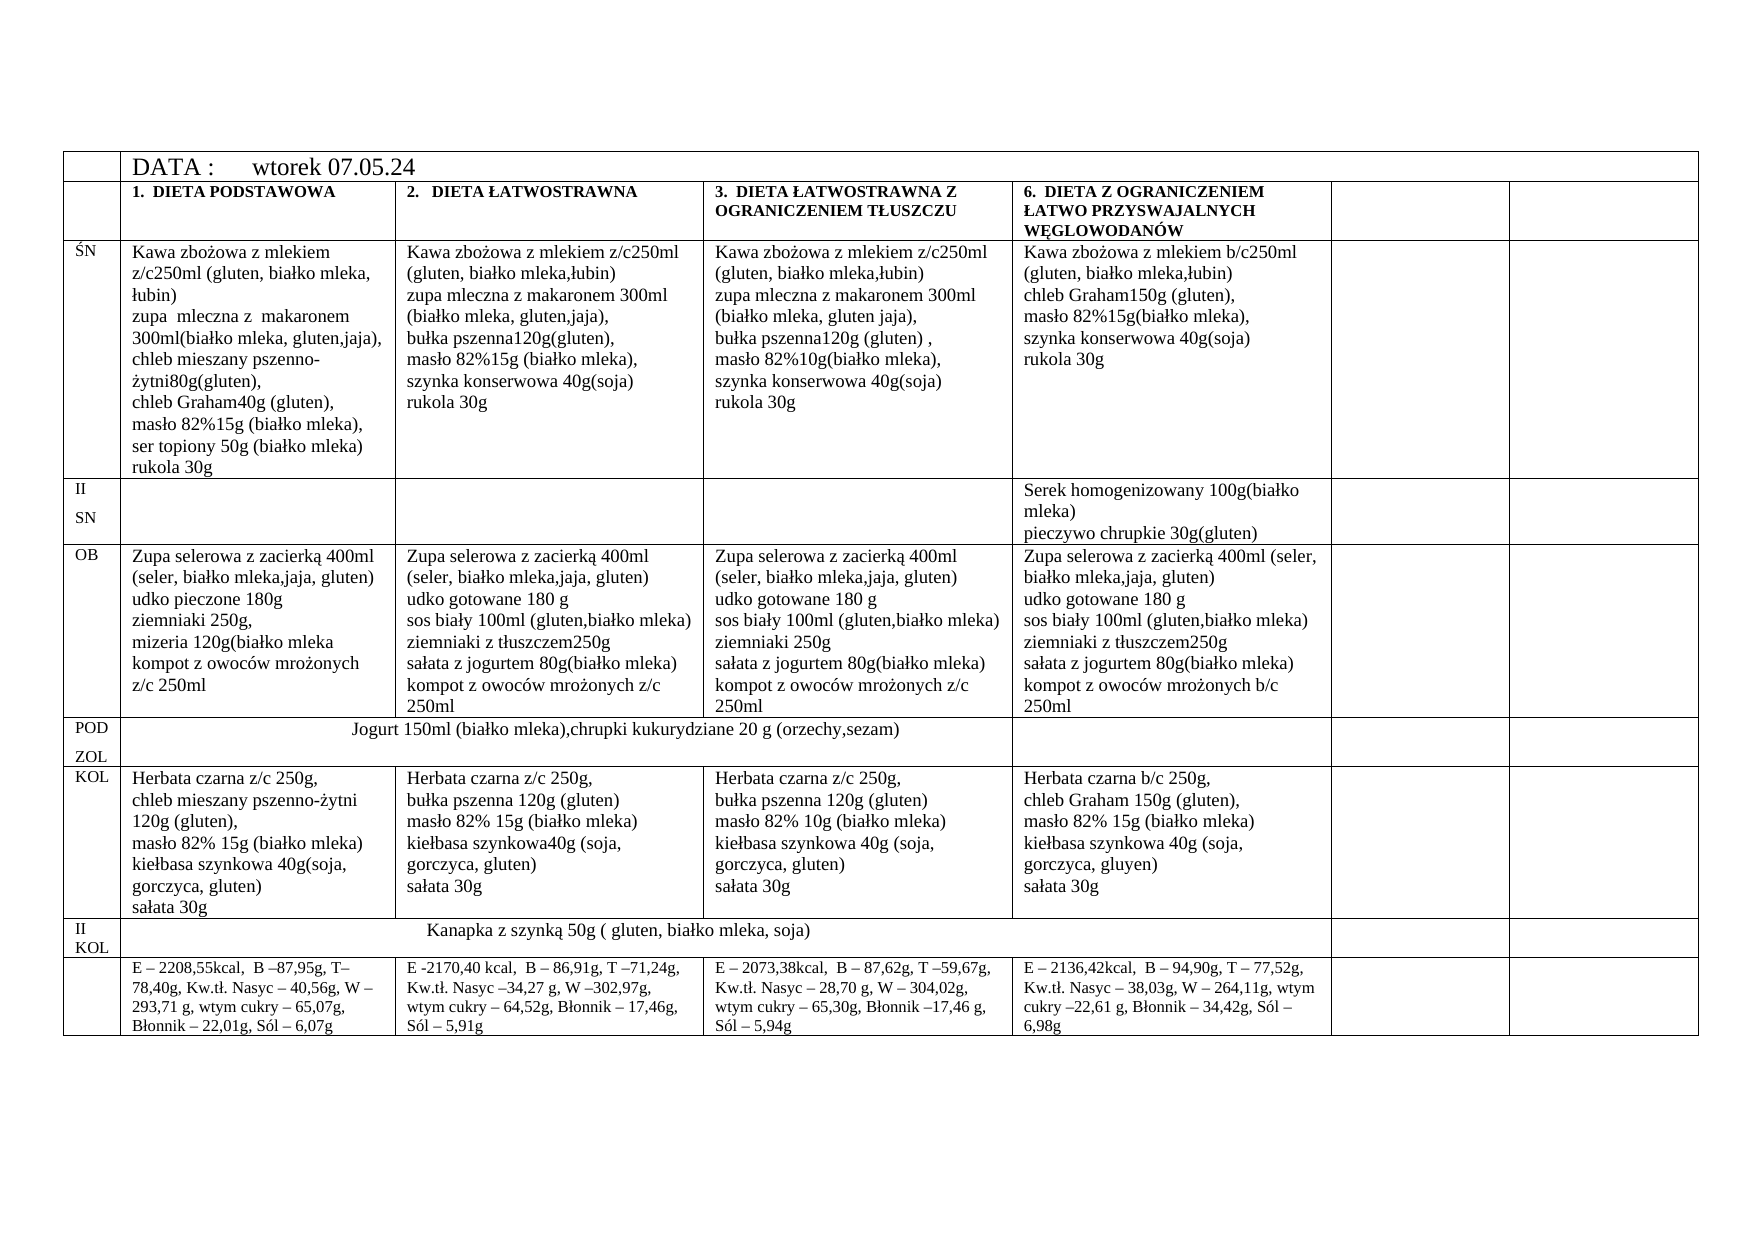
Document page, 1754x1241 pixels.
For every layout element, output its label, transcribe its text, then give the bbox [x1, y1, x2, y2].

table_cell [1332, 479, 1509, 543]
table_cell [1510, 182, 1698, 239]
table_cell [1332, 241, 1509, 478]
table_header [64, 152, 120, 181]
table_cell II KOL [64, 919, 120, 957]
table_cell KOL [64, 767, 120, 918]
table_cell [1332, 182, 1509, 239]
table_cell E – 2136,42kcal, B – 94,90g, T – 77,52g, Kw.tł. Nasyc – 38,03g, W – 264,11g, wtym cukry –22,61 g, Błonnik – 34,42g, Sól – 6,98g [1013, 958, 1331, 1035]
table_cell Herbata czarna b/c 250g, chleb Graham 150g (gluten), masło 82% 15g (białko mleka) kiełbasa szynkowa 40g (soja, gorczyca, gluyen) sałata 30g [1013, 767, 1331, 918]
table_cell II SN [64, 479, 120, 543]
table_cell [704, 479, 1012, 543]
table_cell Serek homogenizowany 100g(białko mleka) pieczywo chrupkie 30g(gluten) [1013, 479, 1331, 543]
table_cell [1510, 241, 1698, 478]
table_cell Zupa selerowa z zacierką 400ml (seler, białko mleka,jaja, gluten) udko gotowane 180 g sos biały 100ml (gluten,białko mleka) ziemniaki 250g sałata z jogurtem 80g(białko mleka) kompot z owoców mrożonych z/c 250ml [704, 545, 1012, 717]
table_cell 3. DIETA ŁATWOSTRAWNA Z OGRANICZENIEM TŁUSZCZU [704, 182, 1012, 239]
table_cell [1510, 958, 1698, 1035]
table_cell 2. DIETA ŁATWOSTRAWNA [396, 182, 703, 239]
table_cell Kawa zbożowa z mlekiem z/c250ml (gluten, białko mleka,łubin) zupa mleczna z makaronem 300ml (białko mleka, gluten,jaja), bułka pszenna120g(gluten), masło 82%15g (białko mleka), szynka konserwowa 40g(soja) rukola 30g [396, 241, 703, 478]
table_cell [1013, 718, 1331, 766]
table_cell [1332, 545, 1509, 717]
table_cell 6. DIETA Z OGRANICZENIEM ŁATWO PRZYSWAJALNYCH WĘGLOWODANÓW [1013, 182, 1331, 239]
table_cell E – 2208,55kcal, B –87,95g, T– 78,40g, Kw.tł. Nasyc – 40,56g, W –293,71 g, wtym cukry – 65,07g, Błonnik – 22,01g, Sól – 6,07g [121, 958, 395, 1035]
table_cell 1. DIETA PODSTAWOWA [121, 182, 395, 239]
table_cell Zupa selerowa z zacierką 400ml (seler, białko mleka,jaja, gluten) udko gotowane 180 g sos biały 100ml (gluten,białko mleka) ziemniaki z tłuszczem250g sałata z jogurtem 80g(białko mleka) kompot z owoców mrożonych z/c 250ml [396, 545, 703, 717]
table_cell [1510, 479, 1698, 543]
table_cell [1510, 767, 1698, 918]
table_cell ŚN [64, 241, 120, 478]
table_cell [1332, 919, 1509, 957]
table_cell Kanapka z szynką 50g ( gluten, białko mleka, soja) [121, 919, 1331, 957]
table_cell Kawa zbożowa z mlekiem z/c250ml (gluten, białko mleka, łubin) zupa mleczna z makaronem 300ml(białko mleka, gluten,jaja), chleb mieszany pszenno-żytni80g(gluten), chleb Graham40g (gluten), masło 82%15g (białko mleka), ser topiony 50g (białko mleka) rukola 30g [121, 241, 395, 478]
table_cell E -2170,40 kcal, B – 86,91g, T –71,24g, Kw.tł. Nasyc –34,27 g, W –302,97g, wtym cukry – 64,52g, Błonnik – 17,46g, Sól – 5,91g [396, 958, 703, 1035]
table_cell [64, 958, 120, 1035]
table_header DATA : wtorek 07.05.24 [121, 152, 1698, 181]
table_cell Herbata czarna z/c 250g, bułka pszenna 120g (gluten) masło 82% 10g (białko mleka) kiełbasa szynkowa 40g (soja, gorczyca, gluten) sałata 30g [704, 767, 1012, 918]
table_cell [1332, 718, 1509, 766]
table_cell [1510, 545, 1698, 717]
table_cell Zupa selerowa z zacierką 400ml (seler, białko mleka,jaja, gluten) udko pieczone 180g ziemniaki 250g, mizeria 120g(białko mleka kompot z owoców mrożonych z/c 250ml [121, 545, 395, 717]
table_cell [1332, 958, 1509, 1035]
table_cell Herbata czarna z/c 250g, bułka pszenna 120g (gluten) masło 82% 15g (białko mleka) kiełbasa szynkowa40g (soja, gorczyca, gluten) sałata 30g [396, 767, 703, 918]
table_cell [1332, 767, 1509, 918]
table_cell [396, 479, 703, 543]
table_cell [121, 479, 395, 543]
table_cell Kawa zbożowa z mlekiem z/c250ml (gluten, białko mleka,łubin) zupa mleczna z makaronem 300ml (białko mleka, gluten jaja), bułka pszenna120g (gluten) , masło 82%10g(białko mleka), szynka konserwowa 40g(soja) rukola 30g [704, 241, 1012, 478]
table_cell [1510, 919, 1698, 957]
table_cell Kawa zbożowa z mlekiem b/c250ml (gluten, białko mleka,łubin) chleb Graham150g (gluten), masło 82%15g(białko mleka), szynka konserwowa 40g(soja) rukola 30g [1013, 241, 1331, 478]
table_cell Zupa selerowa z zacierką 400ml (seler, białko mleka,jaja, gluten) udko gotowane 180 g sos biały 100ml (gluten,białko mleka) ziemniaki z tłuszczem250g sałata z jogurtem 80g(białko mleka) kompot z owoców mrożonych b/c 250ml [1013, 545, 1331, 717]
table_cell POD ZOL [64, 718, 120, 766]
table_cell [64, 182, 120, 239]
table_cell Herbata czarna z/c 250g, chleb mieszany pszenno-żytni 120g (gluten), masło 82% 15g (białko mleka) kiełbasa szynkowa 40g(soja, gorczyca, gluten) sałata 30g [121, 767, 395, 918]
table_cell Jogurt 150ml (białko mleka),chrupki kukurydziane 20 g (orzechy,sezam) [121, 718, 1012, 766]
table_cell [1510, 718, 1698, 766]
table_cell OB [64, 545, 120, 717]
table_cell E – 2073,38kcal, B – 87,62g, T –59,67g, Kw.tł. Nasyc – 28,70 g, W – 304,02g, wtym cukry – 65,30g, Błonnik –17,46 g, Sól – 5,94g [704, 958, 1012, 1035]
